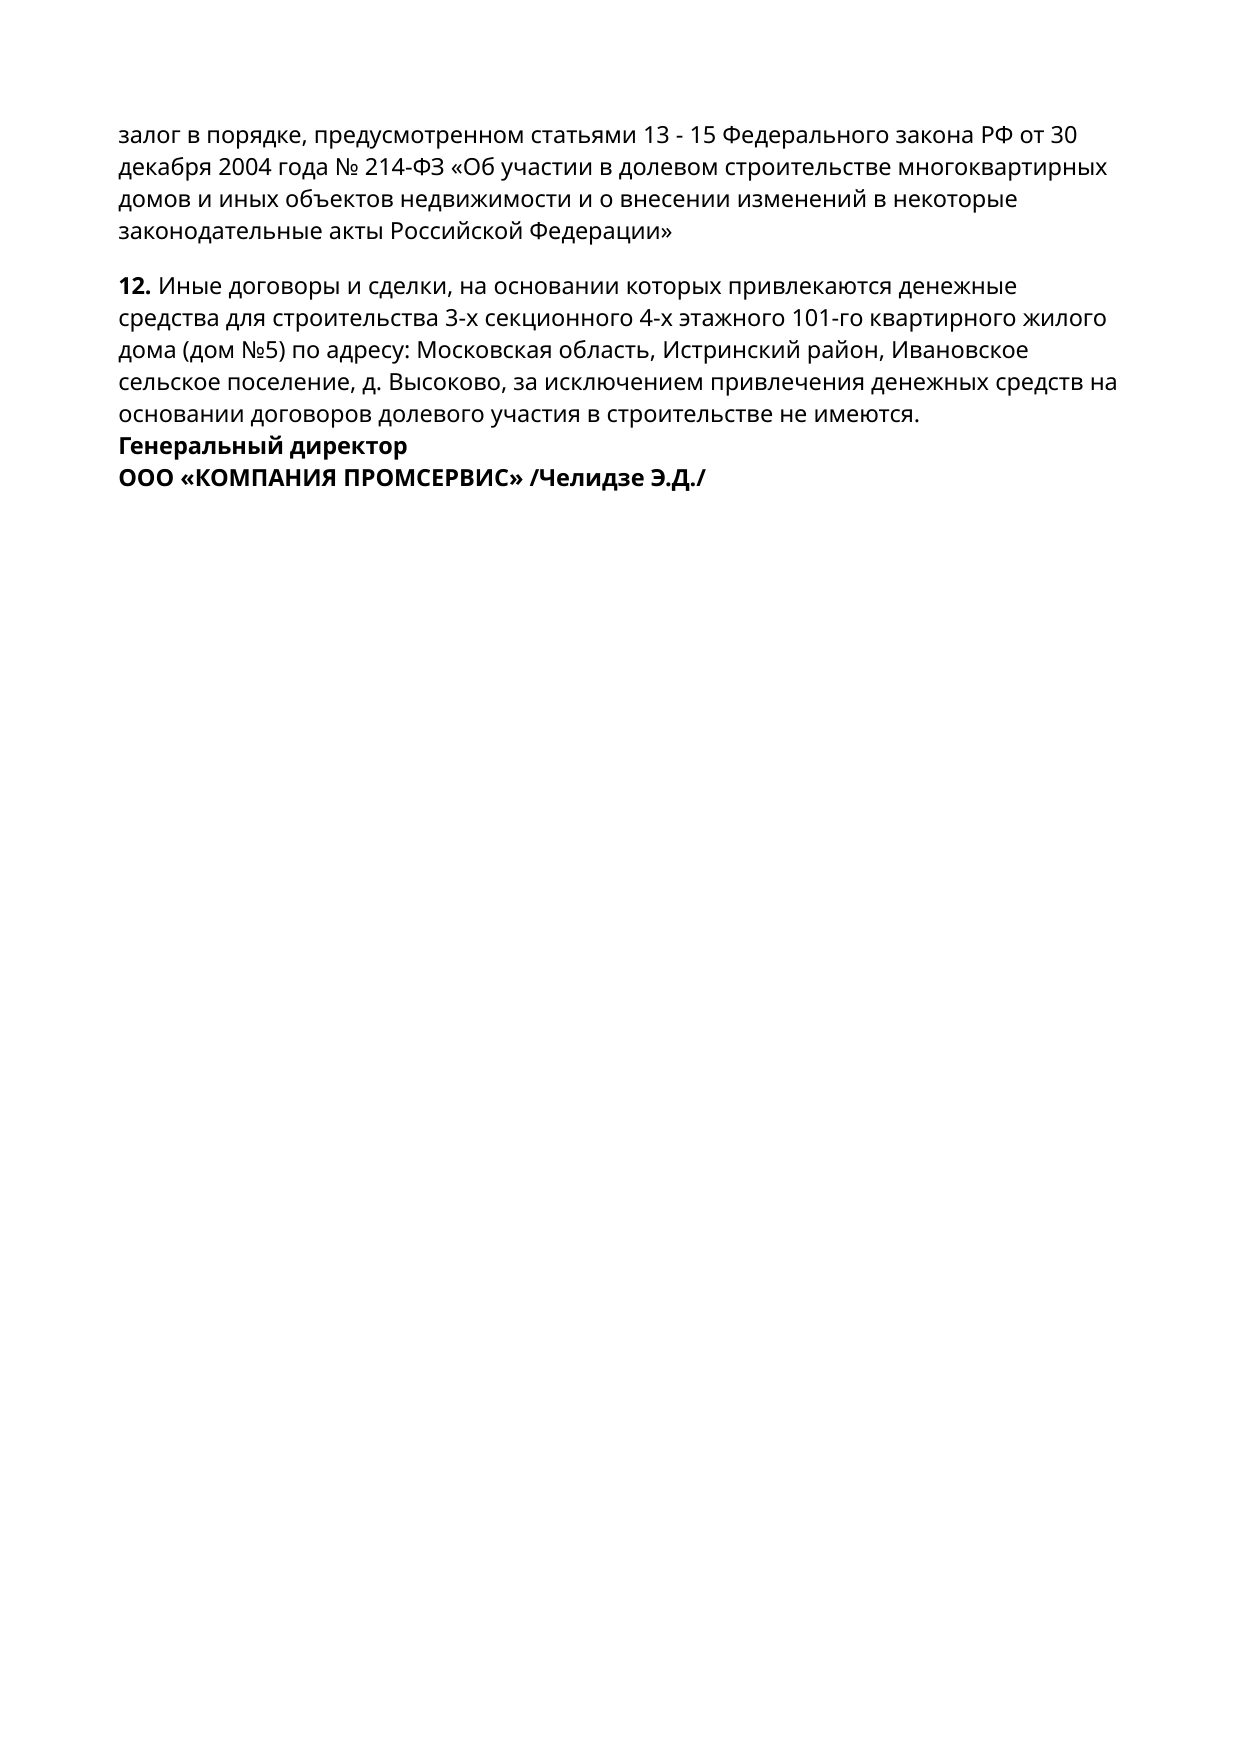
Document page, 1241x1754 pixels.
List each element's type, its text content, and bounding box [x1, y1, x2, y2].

text ООО «КОМПАНИЯ ПРОМСЕРВИС» /Челидзе Э.Д./ [118, 461, 1122, 493]
text залог в порядке, предусмотренном статьями 13 - 15 Федерального закона РФ от 30 декабря 2004 года № 214-ФЗ «Об участии в долевом строительстве многоквартирных домов и иных объектов недвижимости и о внесении изменений в некоторые законодательные акты Российской Федерации» [118, 118, 1122, 246]
text 12. Иные договоры и сделки, на основании которых привлекаются денежные средства для строительства 3-х секционного 4-х этажного 101-го квартирного жилого дома (дом №5) по адресу: Московская область, Истринский район, Ивановское сельское поселение, д. Высоково, за исключением привлечения денежных средств на основании договоров долевого участия в строительстве не имеются. [118, 269, 1122, 429]
text Генеральный директор [118, 429, 1122, 461]
